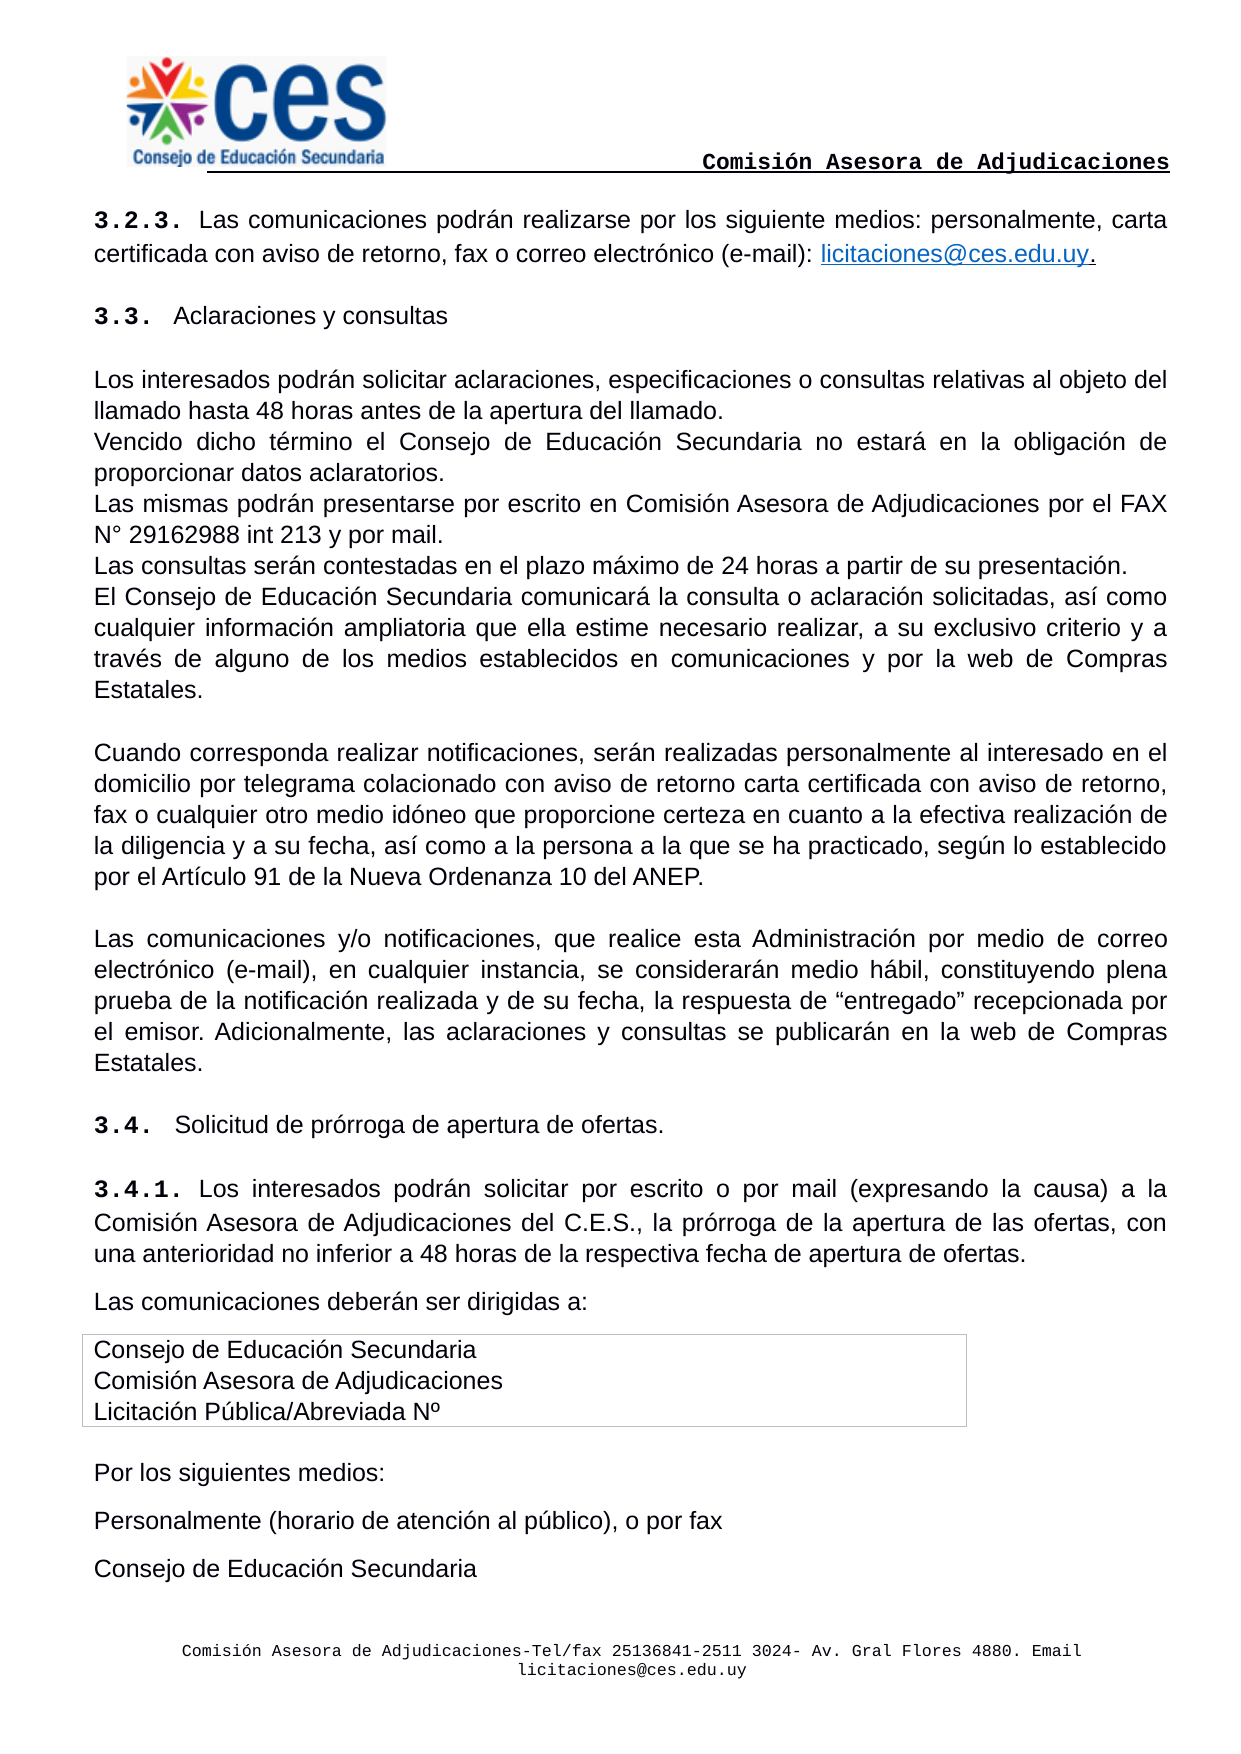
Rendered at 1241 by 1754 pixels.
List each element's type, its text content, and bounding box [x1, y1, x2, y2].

list Vencido dicho término el Consejo de Educación Secundaria no estará en la obligación de proporcionar datos aclaratorios. [94, 427, 1169, 487]
list Solicitud de prórroga de apertura de ofertas. [94, 1110, 1169, 1141]
list Las consultas serán contestadas en el plazo máximo de 24 horas a partir de su presentación. [94, 551, 1169, 580]
picture [126, 56, 387, 167]
list Cuando corresponda realizar notificaciones, serán realizadas personalmente al interesado en el domicilio por telegrama colacionado con aviso de retorno carta certificada con aviso de retorno, fax o cualquier otro medio idóneo que proporcione certeza en cuanto a la efectiva realización de la diligencia y a su fecha, así como a la persona a la que se ha practicado, según lo establecido por el Artículo 91 de la Nueva Ordenanza 10 del ANEP. [94, 738, 1169, 891]
list Las comunicaciones y/o notificaciones, que realice esta Administración por medio de correo electrónico (e-mail), en cualquier instancia, se considerarán medio hábil, constituyendo plena prueba de la notificación realizada y de su fecha, la respuesta de “entregado” recepcionada por el emisor. Adicionalmente, las aclaraciones y consultas se publicarán en la web de Compras Estatales. [94, 924, 1169, 1077]
list Las mismas podrán presentarse por escrito en Comisión Asesora de Adjudicaciones por el FAX N° 29162988 int 213 y por mail. [94, 489, 1169, 549]
list Los interesados podrán solicitar por escrito o por mail (expresando la causa) a la Comisión Asesora de Adjudicaciones del C.E.S., la prórroga de la apertura de las ofertas, con una anterioridad no inferior a 48 horas de la respectiva fecha de apertura de ofertas. [94, 1174, 1169, 1267]
list Las comunicaciones podrán realizarse por los siguiente medios: personalmente, carta certificada con aviso de retorno, fax o correo electrónico (e-mail): licitaciones@ces.edu.uy. [94, 205, 1169, 267]
list Aclaraciones y consultas [94, 301, 1169, 332]
text Las comunicaciones deberán ser dirigidas a: [94, 1286, 1169, 1315]
text Por los siguientes medios: [94, 1427, 1169, 1487]
list Los interesados podrán solicitar aclaraciones, especificaciones o consultas relativas al objeto del llamado hasta 48 horas antes de la apertura del llamado. [94, 365, 1169, 425]
text Personalmente (horario de atención al público), o por fax [94, 1506, 1169, 1534]
table_header Consejo de Educación Secundaria Comisión Asesora de Adjudicaciones Licitación Pública/Abreviada Nº [83, 1335, 966, 1426]
list El Consejo de Educación Secundaria comunicará la consulta o aclaración solicitadas, así como cualquier información ampliatoria que ella estime necesario realizar, a su exclusivo criterio y a través de alguno de los medios establecidos en comunicaciones y por la web de Compras Estatales. [94, 582, 1169, 704]
text Consejo de Educación Secundaria [94, 1553, 1169, 1582]
